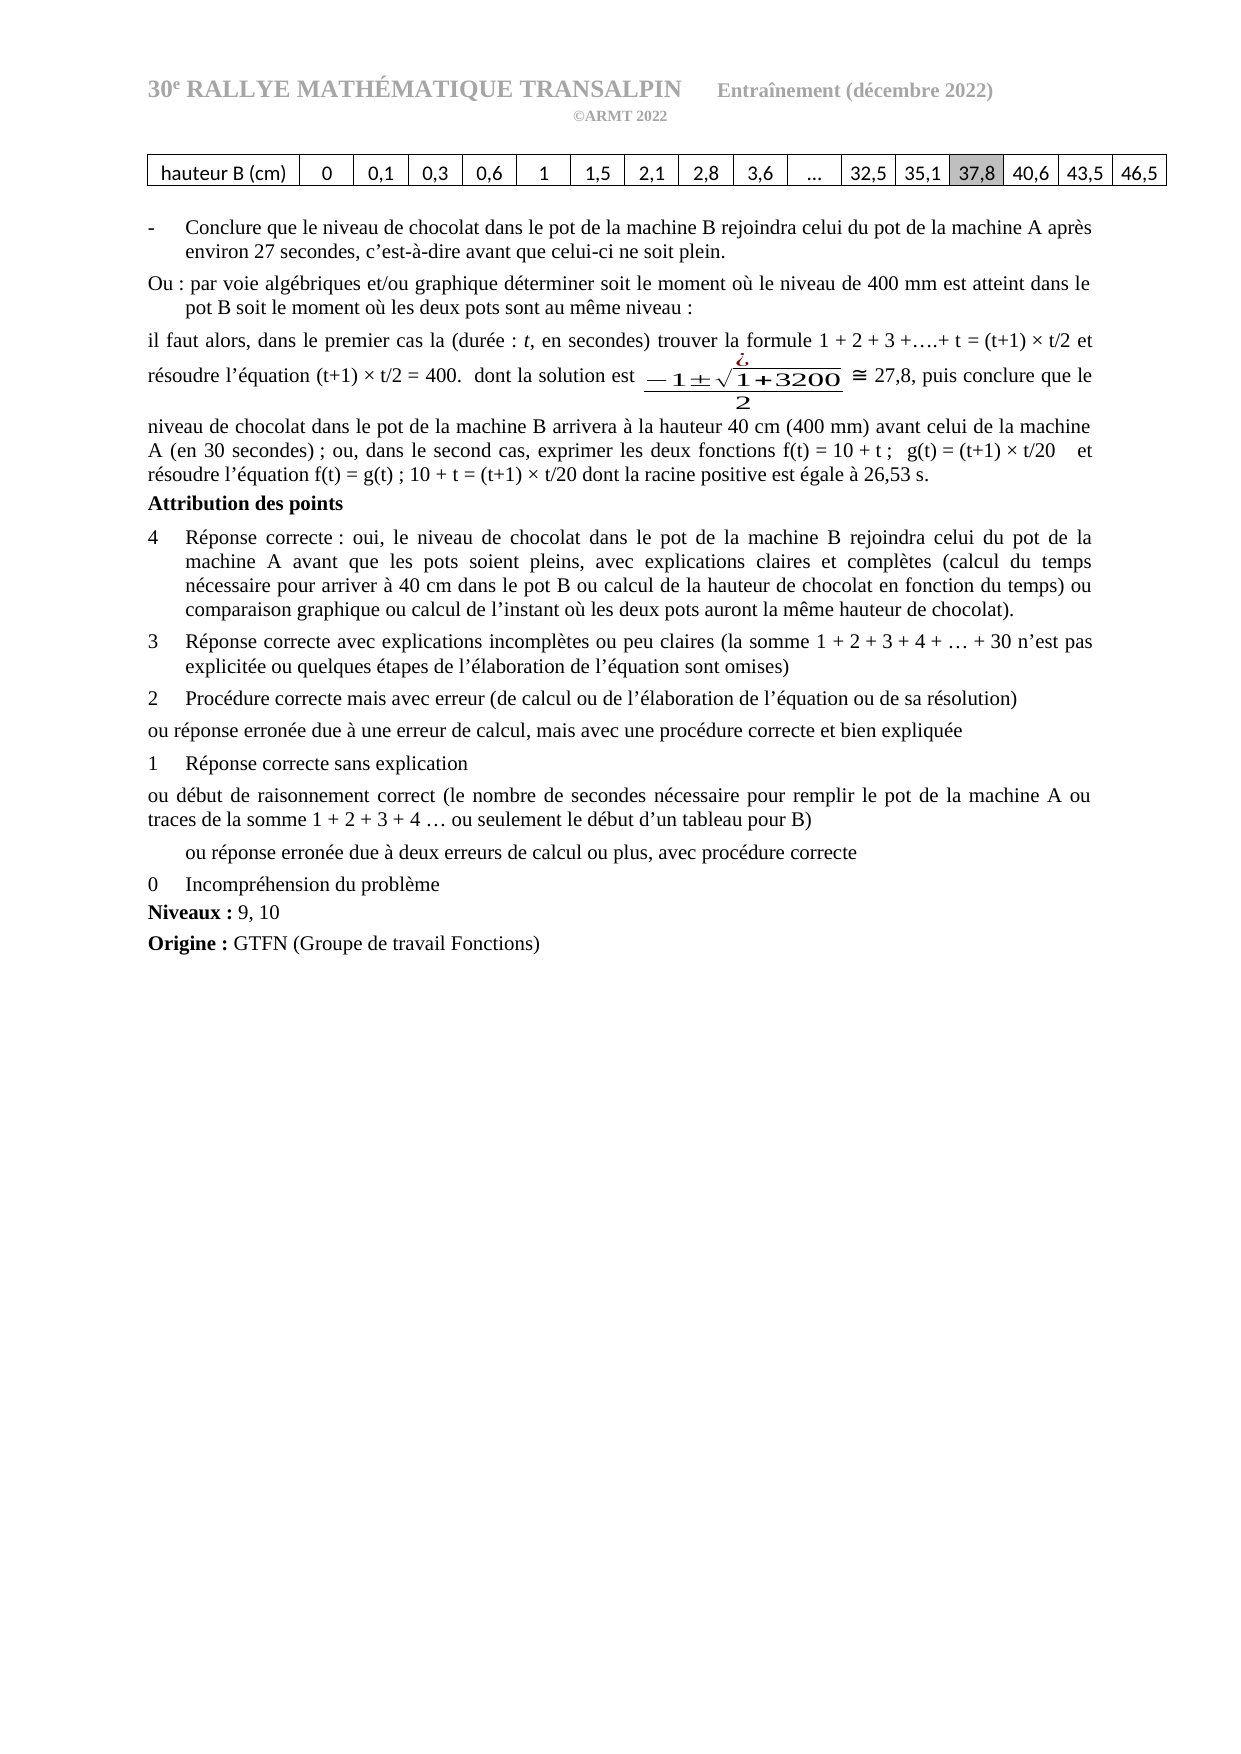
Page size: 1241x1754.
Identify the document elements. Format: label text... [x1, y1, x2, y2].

table_cell 0,3 [409, 155, 462, 185]
table_cell 2,1 [625, 155, 678, 185]
table_cell 35,1 [896, 155, 949, 185]
table_cell 1 [517, 155, 570, 185]
table_cell 40,6 [1004, 155, 1058, 185]
text il faut alors, dans le premier cas la (durée : t, en secondes) trouver la formule 1 + 2 + 3 +….+ t = (t+1) × t/2 et résoudre l’équation (t+1) × t/2 = 400. dont la solution est ≅ 27,8, puis conclure que le niveau de chocolat dans le pot de la machine B arrivera à la hauteur 40 cm (400 mm) avant celui de la machine A (en 30 secondes) ; ou, dans le second cas, exprimer les deux fonctions f(t) = 10 + t ; g(t) = (t+1) × t/20 et résoudre l’équation f(t) = g(t) ; 10 + t = (t+1) × t/20 dont la racine positive est égale à 26,53 s. [148, 327, 1093, 486]
table_cell 0 [300, 155, 353, 185]
subtitle Niveaux : 9, 10 [148, 900, 1093, 924]
text 1 Réponse correcte sans explication [148, 751, 1093, 775]
table_cell 3,6 [734, 155, 787, 185]
table_cell 32,5 [842, 155, 895, 185]
text ou réponse erronée due à deux erreurs de calcul ou plus, avec procédure correcte [148, 839, 1093, 864]
table_cell 37,8 [950, 155, 1003, 185]
text - Conclure que le niveau de chocolat dans le pot de la machine B rejoindra celui du pot de la machine A après environ 27 secondes, c’est-à-dire avant que celui-ci ne soit plein. [148, 214, 1093, 263]
text 0 Incompréhension du problème [148, 872, 1093, 896]
table_cell 46,5 [1113, 155, 1166, 185]
text ou début de raisonnement correct (le nombre de secondes nécessaire pour remplir le pot de la machine A ou traces de la somme 1 + 2 + 3 + 4 … ou seulement le début d’un tableau pour B) [148, 783, 1093, 831]
text 4 Réponse correcte : oui, le niveau de chocolat dans le pot de la machine B rejoindra celui du pot de la machine A avant que les pots soient pleins, avec explications claires et complètes (calcul du temps nécessaire pour arriver à 40 cm dans le pot B ou calcul de la hauteur de chocolat en fonction du temps) ou comparaison graphique ou calcul de l’instant où les deux pots auront la même hauteur de chocolat). [148, 525, 1093, 621]
table_cell 0,6 [463, 155, 516, 185]
table_cell 43,5 [1059, 155, 1112, 185]
text 2 Procédure correcte mais avec erreur (de calcul ou de l’élaboration de l’équation ou de sa résolution) [148, 686, 1093, 710]
text Ou : par voie algébriques et/ou graphique déterminer soit le moment où le niveau de 400 mm est atteint dans le pot B soit le moment où les deux pots sont au même niveau : [148, 271, 1093, 319]
table_cell 0,1 [354, 155, 408, 185]
table_cell 1,5 [571, 155, 624, 185]
text 3 Réponse correcte avec explications incomplètes ou peu claires (la somme 1 + 2 + 3 + 4 + … + 30 n’est pas explicitée ou quelques étapes de l’élaboration de l’équation sont omises) [148, 629, 1093, 678]
table_cell … [788, 155, 841, 185]
text ou réponse erronée due à une erreur de calcul, mais avec une procédure correcte et bien expliquée [148, 718, 1093, 742]
subtitle Attribution des points [148, 490, 1093, 514]
subtitle Origine : GTFN (Groupe de travail Fonctions) [148, 931, 1093, 954]
table_cell 2,8 [679, 155, 733, 185]
table_cell hauteur B (cm) [148, 155, 299, 185]
